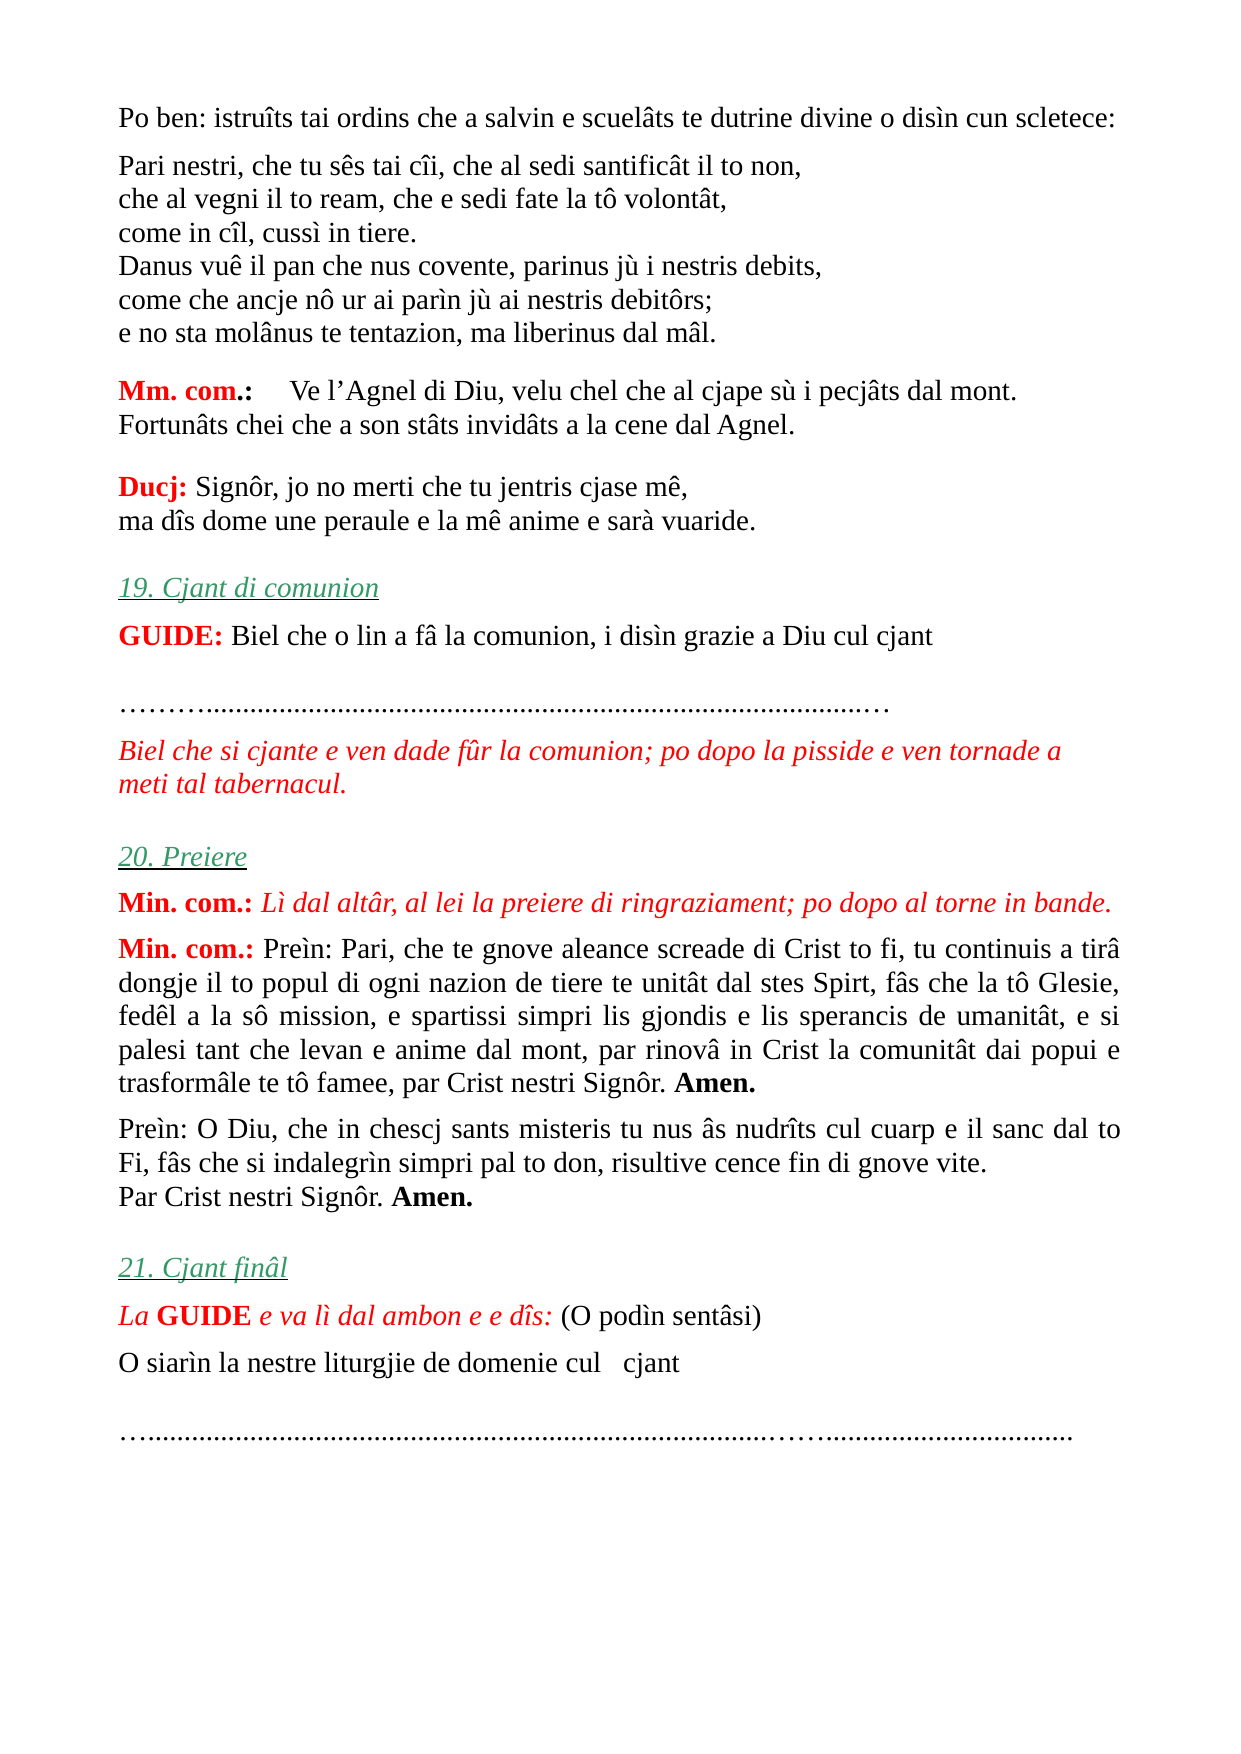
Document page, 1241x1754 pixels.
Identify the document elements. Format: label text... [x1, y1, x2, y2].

text Fortunâts chei che a son stâts invidâts a la cene dal Agnel. [118, 407, 1122, 440]
text GUIDE: Biel che o lin a fâ la comunion, i disìn grazie a Diu cul cjant [118, 618, 1122, 651]
text 21. Cjant finâl [118, 1250, 1122, 1283]
text Danus vuê il pan che nus covente, parinus jù i nestris debits, [118, 248, 1122, 282]
text Preìn: O Diu, che in chescj sants misteris tu nus âs nudrîts cul cuarp e il sanc dal to Fi, fâs che si indalegrìn simpri pal to don, risultive cence fin di gnove vite. [118, 1111, 1122, 1178]
text Par Crist nestri Signôr. Amen. [118, 1179, 1122, 1213]
text e no sta molânus te tentazion, ma liberinus dal mâl. [118, 316, 1122, 349]
text Mm. com.: Ve l’Agnel di Diu, velu chel che al cjape sù i pecjâts dal mont. [118, 373, 1122, 407]
text Ducj: Signôr, jo no merti che tu jentris cjase mê, [118, 469, 1122, 503]
text O siarìn la nestre liturgjie de domenie cul cjant [118, 1346, 1122, 1379]
text come che ancje nô ur ai parìn jù ai nestris debitôrs; [118, 282, 1122, 316]
text Pari nestri, che tu sês tai cîi, che al sedi santificât il to non, [118, 148, 1122, 181]
text Min. com.: Preìn: Pari, che te gnove aleance screade di Crist to fi, tu continuis a tirâ dongje il to popul di ogni nazion de tiere te unitât dal stes Spirt, fâs che la tô Glesie, fedêl a la sô mission, e spartissi simpri lis gjondis e lis sperancis de umanitât, e si palesi tant che levan e anime dal mont, par rinovâ in Crist la comunitât dai popui e trasformâle te tô famee, par Crist nestri Signôr. Amen. [118, 931, 1122, 1099]
text che al vegni il to ream, che e sedi fate la tô volontât, [118, 181, 1122, 215]
text Po ben: istruîts tai ordins che a salvin e scuelâts te dutrine divine o disìn cun scletece: [118, 100, 1122, 133]
text ….....................................................................................…….................................. [118, 1413, 1122, 1446]
text Min. com.: Lì dal altâr, al lei la preiere di ringraziament; po dopo al torne in bande. [118, 885, 1122, 919]
text come in cîl, cussì in tiere. [118, 215, 1122, 248]
text La GUIDE e va lì dal ambon e e dîs: (O podìn sentâsi) [118, 1298, 1122, 1331]
text Biel che si cjante e ven dade fûr la comunion; po dopo la pisside e ven tornade a meti tal tabernacul. [118, 733, 1122, 800]
text 19. Cjant di comunion [118, 570, 1122, 603]
text ………..........................................................................................… [118, 685, 1122, 718]
text ma dîs dome une peraule e la mê anime e sarà vuaride. [118, 503, 1122, 536]
text 20. Preiere [118, 839, 1122, 873]
